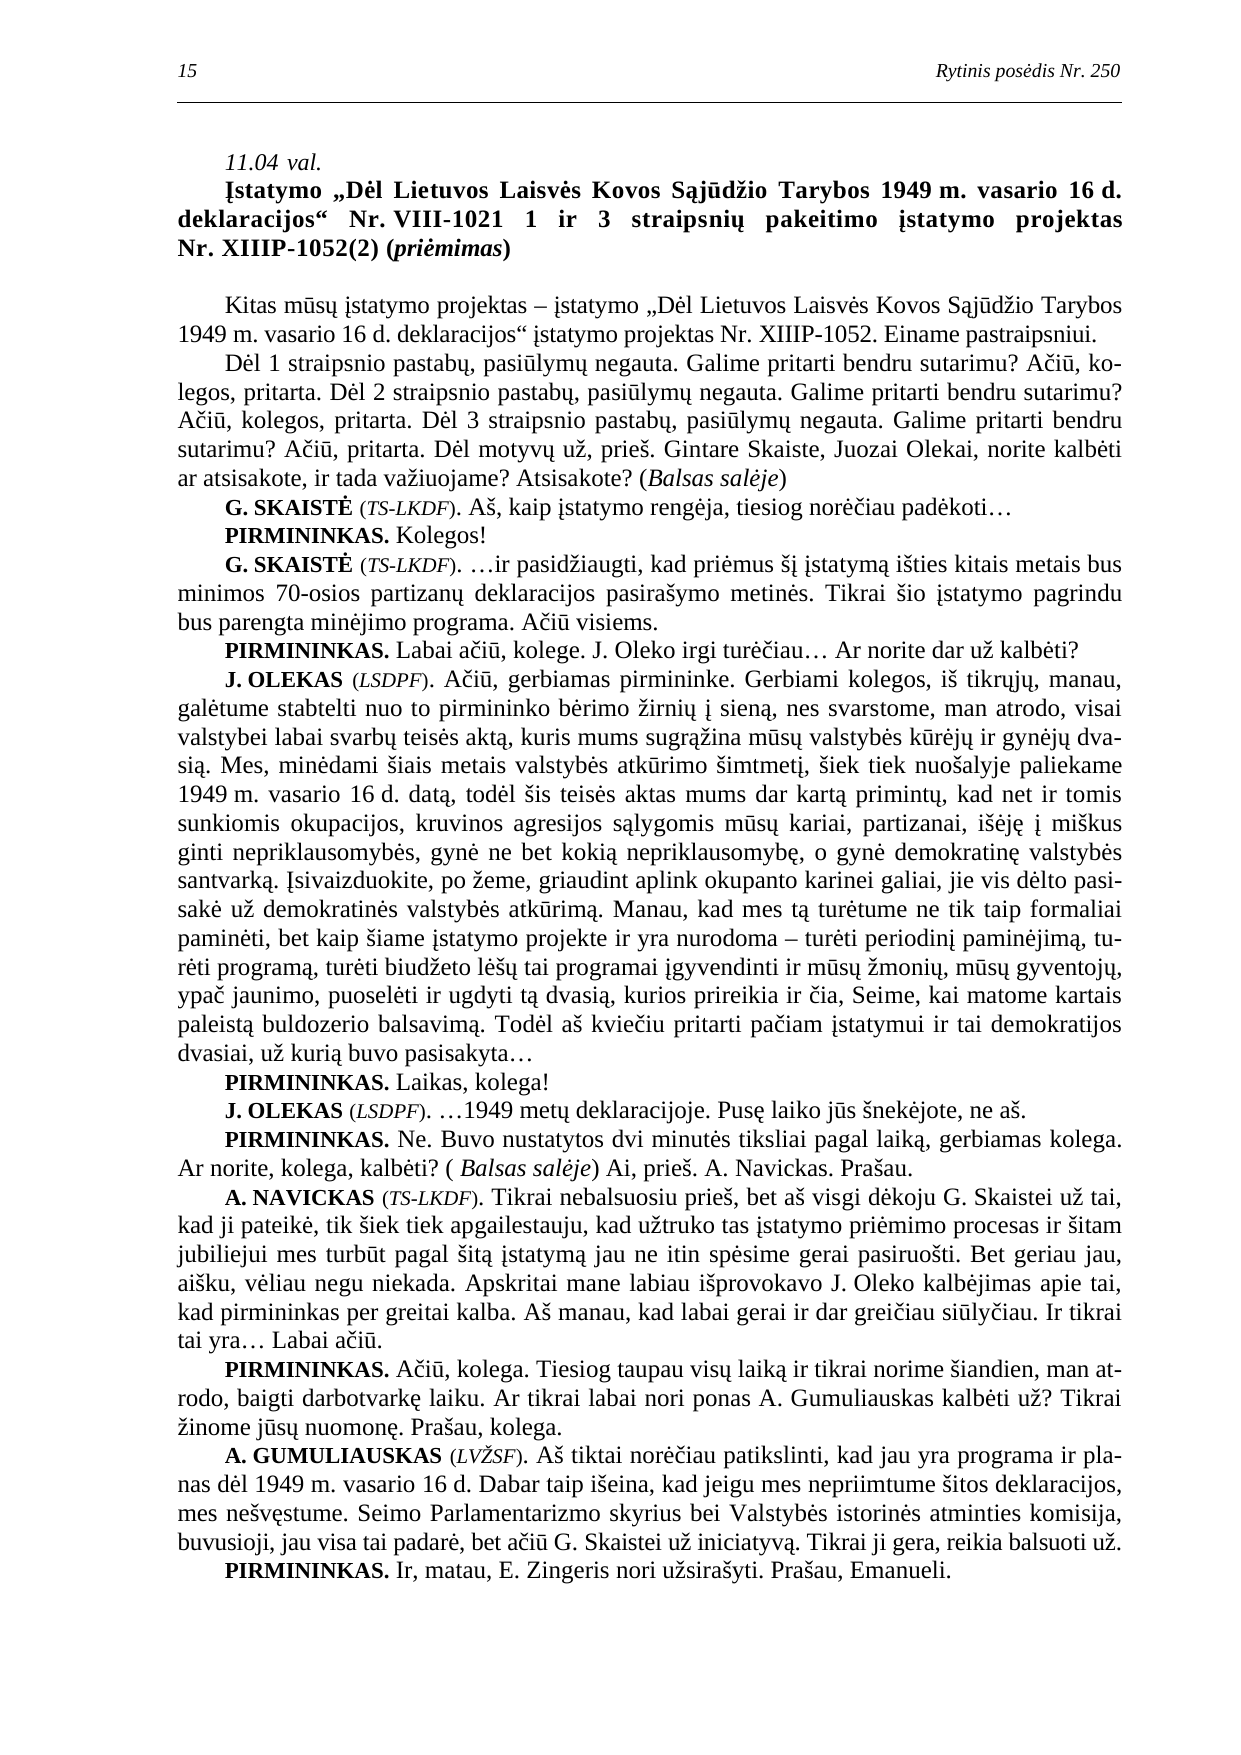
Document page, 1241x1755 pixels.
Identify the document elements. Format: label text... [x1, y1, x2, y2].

text PIRMININKAS. Lai­kas, ko­le­ga! [177, 1067, 1122, 1095]
text 11.04 val. [224, 148, 1122, 175]
text PIRMININKAS. Ko­le­gos! [177, 520, 1122, 549]
text G. SKAISTĖ (TS-LKDF). Aš, kaip įsta­ty­mo ren­gė­ja, tie­siog no­rė­čiau pa­dė­ko­ti… [177, 492, 1122, 520]
text Dėl 1 straips­nio pa­sta­bų, pa­siū­ly­mų ne­gau­ta. Ga­li­me pri­tar­ti ben­dru su­ta­ri­mu? Ačiū, ko­le­gos, pri­tar­ta. Dėl 2 straips­nio pa­sta­bų, pa­siū­ly­mų ne­gau­ta. Ga­li­me pri­tar­ti ben­dru su­ta­ri­mu? Ačiū, ko­le­gos, pri­tar­ta. Dėl 3 straips­nio pa­sta­bų, pa­siū­ly­mų ne­gau­ta. Ga­li­me pri­tar­ti ben­dru su­ta­ri­mu? Ačiū, pri­tar­ta. Dėl mo­ty­vų už, prieš. Gin­ta­re Skais­te, Juo­zai Ole­kai, no­ri­te kal­bė­ti ar at­si­sa­ko­te, ir ta­da va­žiuo­ja­me? At­si­sa­ko­te? (Bal­sas sa­lė­je) [177, 348, 1122, 492]
text J. OLEKAS (LSDPF). Ačiū, ger­bia­mas pir­mi­nin­ke. Ger­bia­mi ko­le­gos, iš tik­rų­jų, ma­nau, ga­lė­tu­me stab­tel­ti nuo to pir­mi­nin­ko bė­ri­mo žir­nių į sie­ną, nes svars­to­me, man at­ro­do, vi­sai vals­ty­bei la­bai svar­bų tei­sės ak­tą, ku­ris mums su­grą­ži­na mū­sų vals­ty­bės kū­rė­jų ir gy­nė­jų dva­sią. Mes, mi­nė­da­mi šiais me­tais vals­ty­bės at­kū­ri­mo šimt­me­tį, šiek tiek nuo­ša­ly­je pa­lie­ka­me 1949 m. va­sa­rio 16 d. da­tą, to­dėl šis tei­sės ak­tas mums dar kar­tą pri­min­tų, kad net ir to­mis sun­kio­mis oku­pa­ci­jos, kru­vi­nos ag­re­si­jos są­ly­go­mis mū­sų ka­riai, par­ti­za­nai, iš­ėję į miš­kus gin­ti ne­pri­klau­so­my­bės, gy­nė ne bet ko­kią ne­pri­klau­so­my­bę, o gy­nė de­mo­kra­tinę vals­ty­bės san­tvar­ką. Įsi­vaiz­duo­ki­te, po že­me, griau­dint ap­link oku­pan­to ka­ri­nei ga­liai, jie vis dėl­to pa­si­sa­kė už de­mo­kra­tinės vals­ty­bės at­kū­ri­mą. Ma­nau, kad mes tą tu­rė­tu­me ne tik taip for­ma­liai pa­mi­nė­ti, bet kaip šia­me įsta­ty­mo pro­jek­te ir yra nu­ro­do­ma – tu­rė­ti pe­ri­odi­nį pa­mi­nė­ji­mą, tu­rė­ti pro­gra­mą, tu­rė­ti biu­dže­to lė­šų tai pro­gra­mai įgy­ven­din­ti ir mū­sų žmo­nių, mū­sų gy­ven­to­jų, ypač jau­ni­mo, puo­se­lė­ti ir ug­dy­ti tą dva­sią, ku­rios pri­rei­kia ir čia, Sei­me, kai ma­to­me kar­tais pa­leis­tą bul­do­ze­rio bal­sa­vi­mą. To­dėl aš kvie­čiu pri­tar­ti pa­čiam įsta­ty­mui ir tai de­mo­kra­tijos dva­siai, už ku­rią bu­vo pa­si­sa­ky­ta… [177, 664, 1122, 1067]
text Įsta­ty­mo „Dėl Lie­tu­vos Lais­vės Ko­vos Są­jū­džio Ta­ry­bos 1949 m. va­sa­rio 16 d. dekla­ra­ci­jos“ Nr. VIII-1021 1 ir 3 straips­nių pa­kei­ti­mo įsta­ty­mo pro­jek­tas Nr. XIIIP-1052(2) (pri­ėmi­mas) [177, 175, 1122, 262]
text PIRMININKAS. Ir, ma­tau, E. Zin­ge­ris no­ri už­si­ra­šy­ti. Pra­šau, Ema­nu­e­li. [177, 1555, 1122, 1584]
text A. NAVICKAS (TS-LKDF). Tik­rai ne­bal­suo­siu prieš, bet aš vis­gi dė­ko­ju G. Skais­tei už tai, kad ji pa­tei­kė, tik šiek tiek ap­gai­les­tau­ju, kad už­tru­ko tas įsta­ty­mo pri­ėmi­mo pro­ce­sas ir ši­tam ju­bi­lie­jui mes tur­būt pa­gal ši­tą įsta­ty­mą jau ne itin spė­si­me ge­rai pa­si­ruoš­ti. Bet ge­riau jau, aiš­ku, vė­liau ne­gu nie­ka­da. Ap­skri­tai ma­ne la­biau iš­pro­vo­ka­vo J. Ole­ko kal­bė­ji­mas apie tai, kad pir­mi­nin­kas per grei­tai kal­ba. Aš ma­nau, kad la­bai ge­rai ir dar grei­čiau siū­ly­čiau. Ir tik­rai tai yra… La­bai ačiū. [177, 1182, 1122, 1354]
text J. OLEKAS (LSDPF). …1949 me­tų de­kla­ra­ci­jo­je. Pu­sę lai­ko jūs šne­kė­jo­te, ne aš. [177, 1095, 1122, 1124]
text PIRMININKAS. La­bai ačiū, ko­le­ge. J. Ole­ko ir­gi tu­rė­čiau… Ar no­ri­te dar už kal­bė­ti? [177, 635, 1122, 664]
text PIRMININKAS. Ne. Bu­vo nu­sta­ty­tos dvi mi­nu­tės tiks­liai pa­gal lai­ką, ger­bia­mas ko­le­ga. Ar no­ri­te, ko­le­ga, kal­bė­ti? ( Bal­sas sa­lė­je) Ai, prieš. A. Na­vic­kas. Pra­šau. [177, 1124, 1122, 1182]
text A. GUMULIAUSKAS (LVŽSF). Aš tik­tai no­rė­čiau pa­tiks­lin­ti, kad jau yra pro­gra­ma ir pla­nas dėl 1949 m. va­sa­rio 16 d. Da­bar taip iš­ei­na, kad jei­gu mes ne­pri­im­tu­me ši­tos de­kla­ra­ci­jos, mes ne­švęs­tu­me. Sei­mo Par­la­men­ta­riz­mo sky­rius bei Vals­ty­bės is­to­ri­nės at­min­ties ko­mi­si­ja, bu­vu­sio­ji, jau vi­sa tai pa­da­rė, bet ačiū G. Skais­tei už ini­cia­ty­vą. Tik­rai ji ge­ra, rei­kia bal­suo­ti už. [177, 1440, 1122, 1555]
text PIRMININKAS. Ačiū, ko­le­ga. Tie­siog tau­pau vi­sų lai­ką ir tik­rai no­ri­me šian­dien, man at­ro­do, baig­ti dar­bo­tvarkę lai­ku. Ar tik­rai la­bai no­ri po­nas A. Gu­mu­liaus­kas kal­bė­ti už? Tik­rai ži­no­me jū­sų nuo­mo­nę. Pra­šau, ko­le­ga. [177, 1354, 1122, 1440]
text Ki­tas mū­sų įsta­ty­mo pro­jek­tas – įsta­ty­mo „Dėl Lie­tu­vos Lais­vės Ko­vos Są­jū­džio Ta­ry­bos 1949 m. va­sa­rio 16 d. de­kla­ra­ci­jos“ įsta­ty­mo pro­jek­tas Nr. XIIIP-1052. Ei­na­me pa­straips­niui. [177, 290, 1122, 348]
text G. SKAISTĖ (TS-LKDF). …ir pa­si­džiaug­ti, kad pri­ėmus šį įsta­ty­mą iš­ties ki­tais me­tais bus mi­ni­mos 70-osios par­ti­za­nų de­kla­ra­ci­jos pa­si­ra­šy­mo me­ti­nės. Tik­rai šio įsta­ty­mo pa­grin­du bus pa­reng­ta mi­nė­ji­mo pro­gra­ma. Ačiū vi­siems. [177, 549, 1122, 635]
